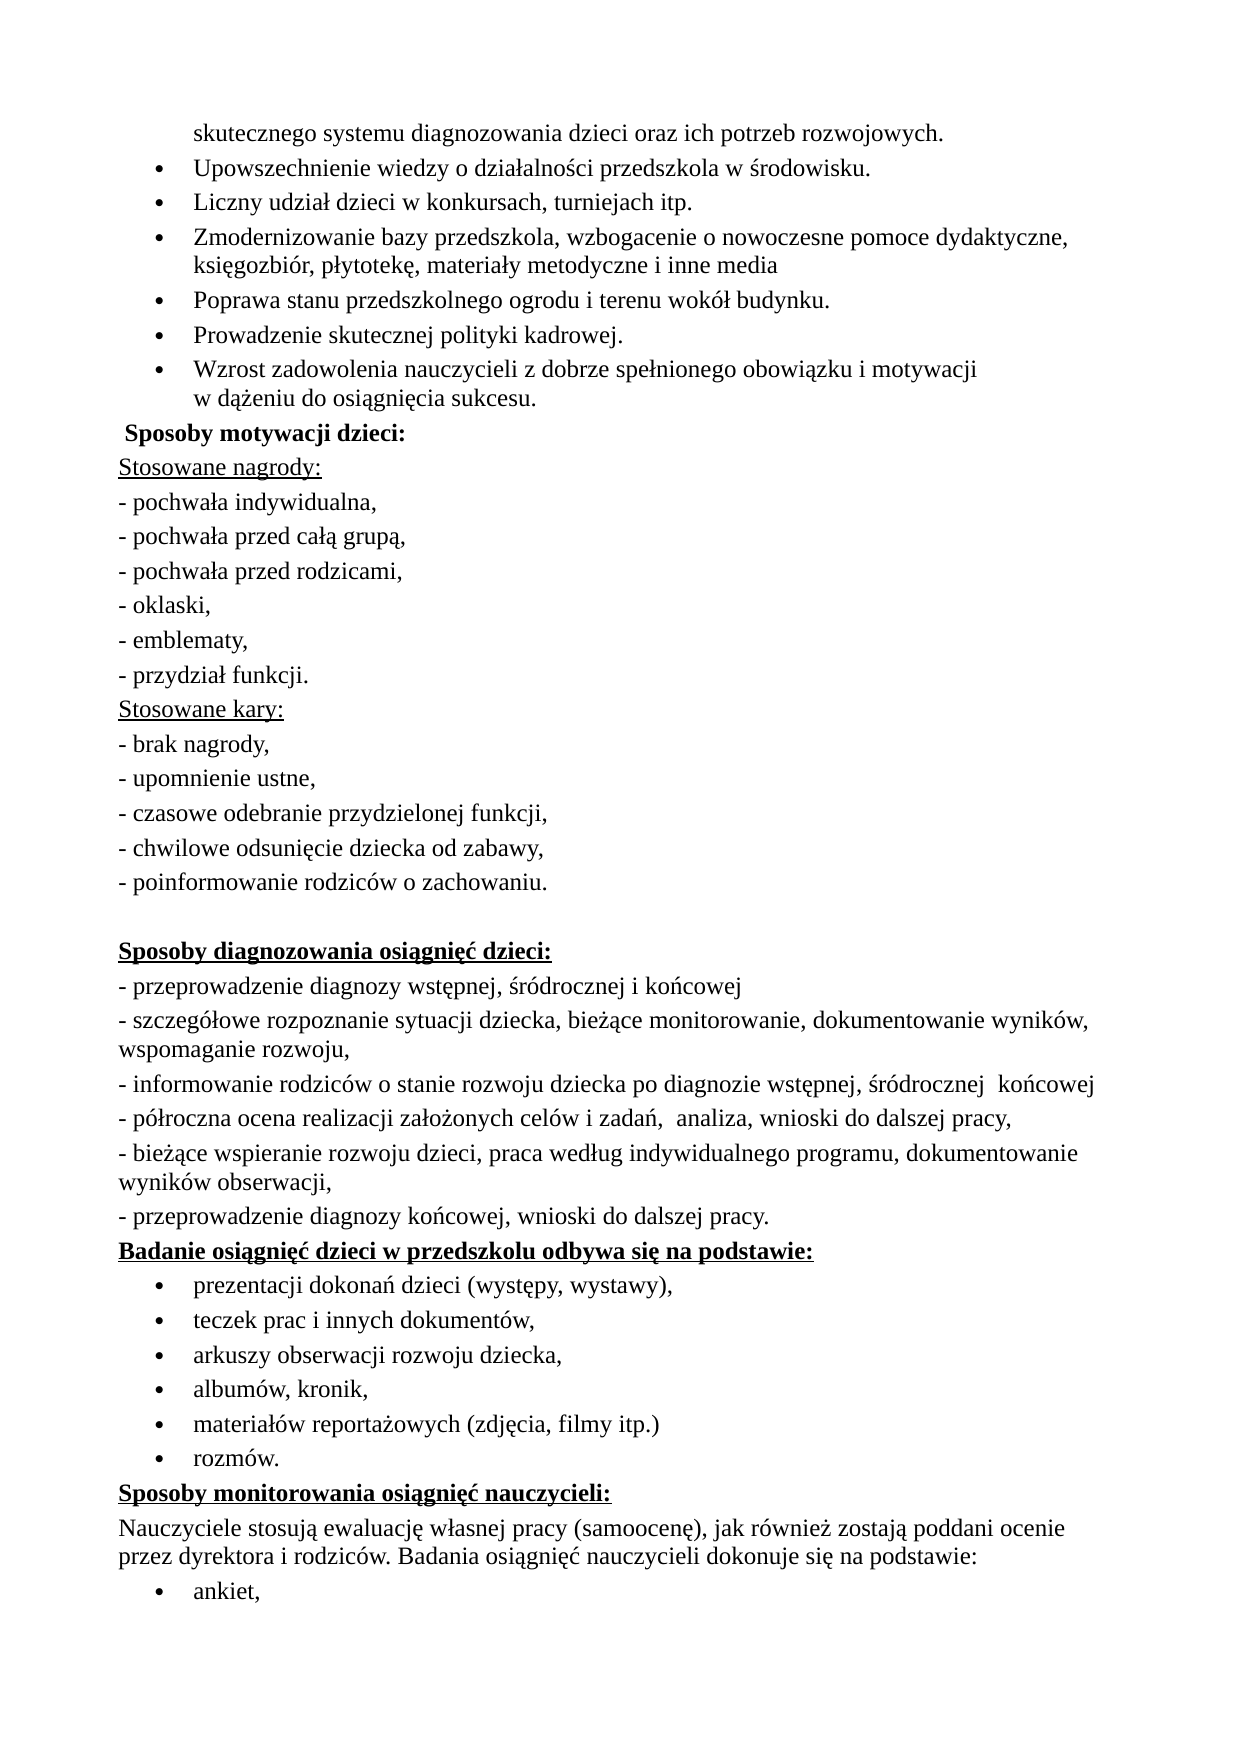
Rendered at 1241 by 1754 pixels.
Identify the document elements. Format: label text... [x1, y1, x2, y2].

list prezentacji dokonań dzieci (występy, wystawy), [156, 1271, 1122, 1299]
list skutecznego systemu diagnozowania dzieci oraz ich potrzeb rozwojowych. [156, 118, 1122, 147]
text Stosowane kary: [118, 694, 1122, 723]
list albumów, kronik, [156, 1374, 1122, 1403]
text - bieżące wspieranie rozwoju dzieci, praca według indywidualnego programu, dokumentowanie wyników obserwacji, [118, 1138, 1122, 1196]
text - pochwała indywidualna, [118, 487, 1122, 516]
text - pochwała przed rodzicami, [118, 556, 1122, 585]
text Stosowane nagrody: [118, 452, 1122, 481]
text - szczegółowe rozpoznanie sytuacji dziecka, bieżące monitorowanie, dokumentowanie wyników, wspomaganie rozwoju, [118, 1006, 1122, 1063]
list Liczny udział dzieci w konkursach, turniejach itp. [156, 187, 1122, 216]
text - pochwała przed całą grupą, [118, 521, 1122, 550]
text - informowanie rodziców o stanie rozwoju dziecka po diagnozie wstępnej, śródrocznej końcowej [118, 1069, 1122, 1098]
text - oklaski, [118, 591, 1122, 619]
text - brak nagrody, [118, 729, 1122, 758]
list teczek prac i innych dokumentów, [156, 1305, 1122, 1334]
text - czasowe odebranie przydzielonej funkcji, [118, 798, 1122, 827]
list ankiet, [156, 1576, 1122, 1605]
text - przydział funkcji. [118, 660, 1122, 688]
text - emblematy, [118, 625, 1122, 654]
list Upowszechnienie wiedzy o działalności przedszkola w środowisku. [156, 153, 1122, 181]
list Poprawa stanu przedszkolnego ogrodu i terenu wokół budynku. [156, 285, 1122, 314]
text - poinformowanie rodziców o zachowaniu. [118, 867, 1122, 896]
text - upomnienie ustne, [118, 763, 1122, 792]
list rozmów. [156, 1443, 1122, 1472]
list Zmodernizowanie bazy przedszkola, wzbogacenie o nowoczesne pomoce dydaktyczne, księgozbiór, płytotekę, materiały metodyczne i inne media [156, 222, 1122, 279]
list Prowadzenie skutecznej polityki kadrowej. [156, 320, 1122, 348]
text Badanie osiągnięć dzieci w przedszkolu odbywa się na podstawie: [118, 1236, 1122, 1265]
text Nauczyciele stosują ewaluację własnej pracy (samoocenę), jak również zostają poddani ocenie przez dyrektora i rodziców. Badania osiągnięć nauczycieli dokonuje się na podstawie: [118, 1513, 1122, 1570]
list arkuszy obserwacji rozwoju dziecka, [156, 1340, 1122, 1368]
text - przeprowadzenie diagnozy końcowej, wnioski do dalszej pracy. [118, 1201, 1122, 1230]
text - półroczna ocena realizacji założonych celów i zadań, analiza, wnioski do dalszej pracy, [118, 1103, 1122, 1132]
text Sposoby motywacji dzieci: [118, 418, 1122, 446]
text Sposoby monitorowania osiągnięć nauczycieli: [118, 1478, 1122, 1507]
list Wzrost zadowolenia nauczycieli z dobrze spełnionego obowiązku i motywacji w dążeniu do osiągnięcia sukcesu. [156, 354, 1122, 412]
text - chwilowe odsunięcie dziecka od zabawy, [118, 833, 1122, 861]
text Sposoby diagnozowania osiągnięć dzieci: [118, 936, 1122, 965]
list materiałów reportażowych (zdjęcia, filmy itp.) [156, 1409, 1122, 1438]
text - przeprowadzenie diagnozy wstępnej, śródrocznej i końcowej [118, 971, 1122, 1000]
